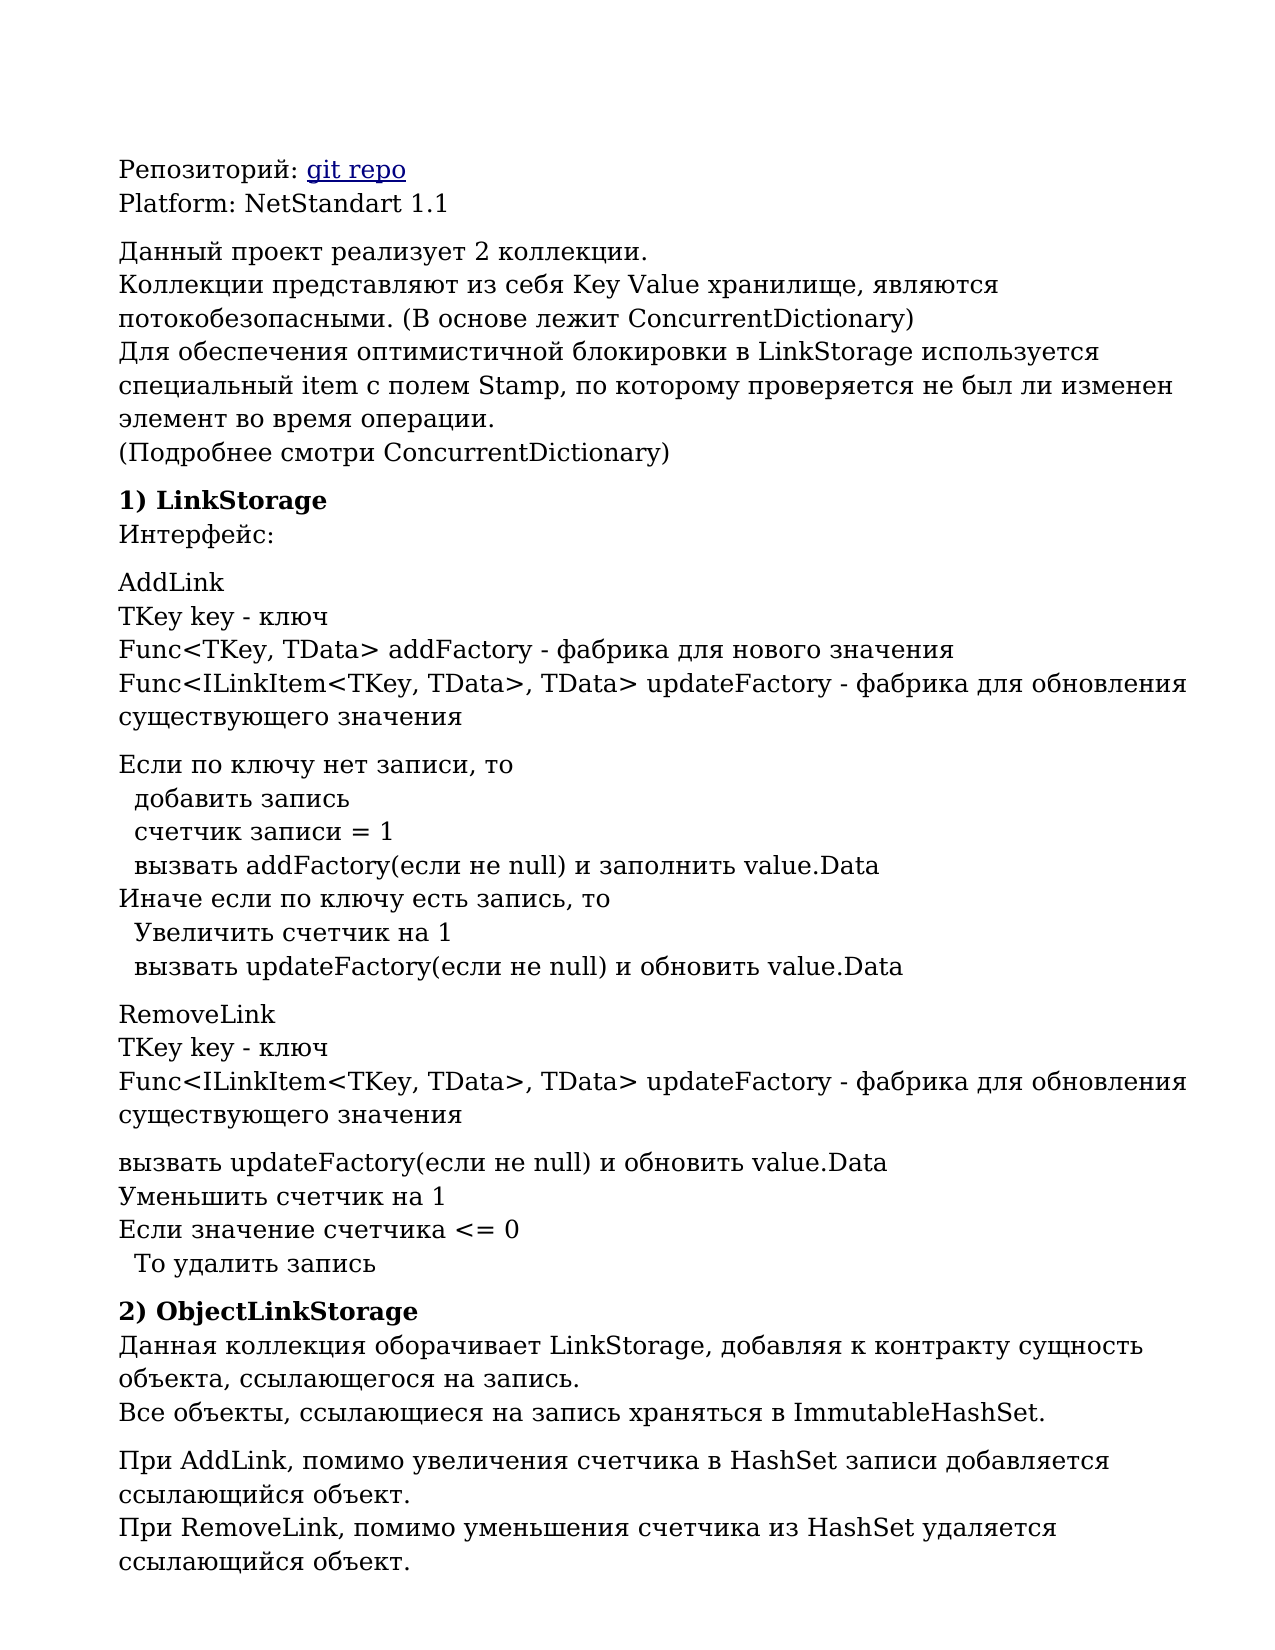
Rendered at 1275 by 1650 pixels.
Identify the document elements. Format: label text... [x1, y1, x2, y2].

text Если по ключу нет записи, то добавить запись счетчик записи = 1 вызвать addFactory(если не null) и заполнить value.Data Иначе если по ключу есть запись, то Увеличить счетчик на 1 вызвать updateFactory(если не null) и обновить value.Data [118, 751, 1216, 981]
text вызвать updateFactory(если не null) и обновить value.Data Уменьшить счетчик на 1 Если значение счетчика <= 0 То удалить запись [118, 1149, 1216, 1278]
text Данный проект реализует 2 коллекции. Коллекции представляют из себя Key Value хранилище, являются потокобезопасными. (В основе лежит ConcurrentDictionary) Для обеспечения оптимистичной блокировки в LinkStorage используется специальный item с полем Stamp, по которому проверяется не был ли изменен элемент во время операции. (Подробнее смотри ConcurrentDictionary) [118, 237, 1216, 467]
text AddLink TKey key - ключ Func<TKey, TData> addFactory - фабрика для нового значения Func<ILinkItem<TKey, TData>, TData> updateFactory - фабрика для обновления существующего значения [118, 568, 1216, 732]
text 1) LinkStorage Интерфейс: [118, 486, 1216, 549]
text Репозиторий: git repo Platform: NetStandart 1.1 [118, 155, 1216, 218]
text При AddLink, помимо увеличения счетчика в HashSet записи добавляется ссылающийся объект. При RemoveLink, помимо уменьшения счетчика из HashSet удаляется ссылающийся объект. [118, 1446, 1216, 1576]
text 2) ObjectLinkStorage Данная коллекция оборачивает LinkStorage, добавляя к контракту сущность объекта, ссылающегося на запись. Все объекты, ссылающиеся на запись храняться в ImmutableHashSet. [118, 1297, 1216, 1427]
text RemoveLink TKey key - ключ Func<ILinkItem<TKey, TData>, TData> updateFactory - фабрика для обновления существующего значения [118, 1000, 1216, 1130]
